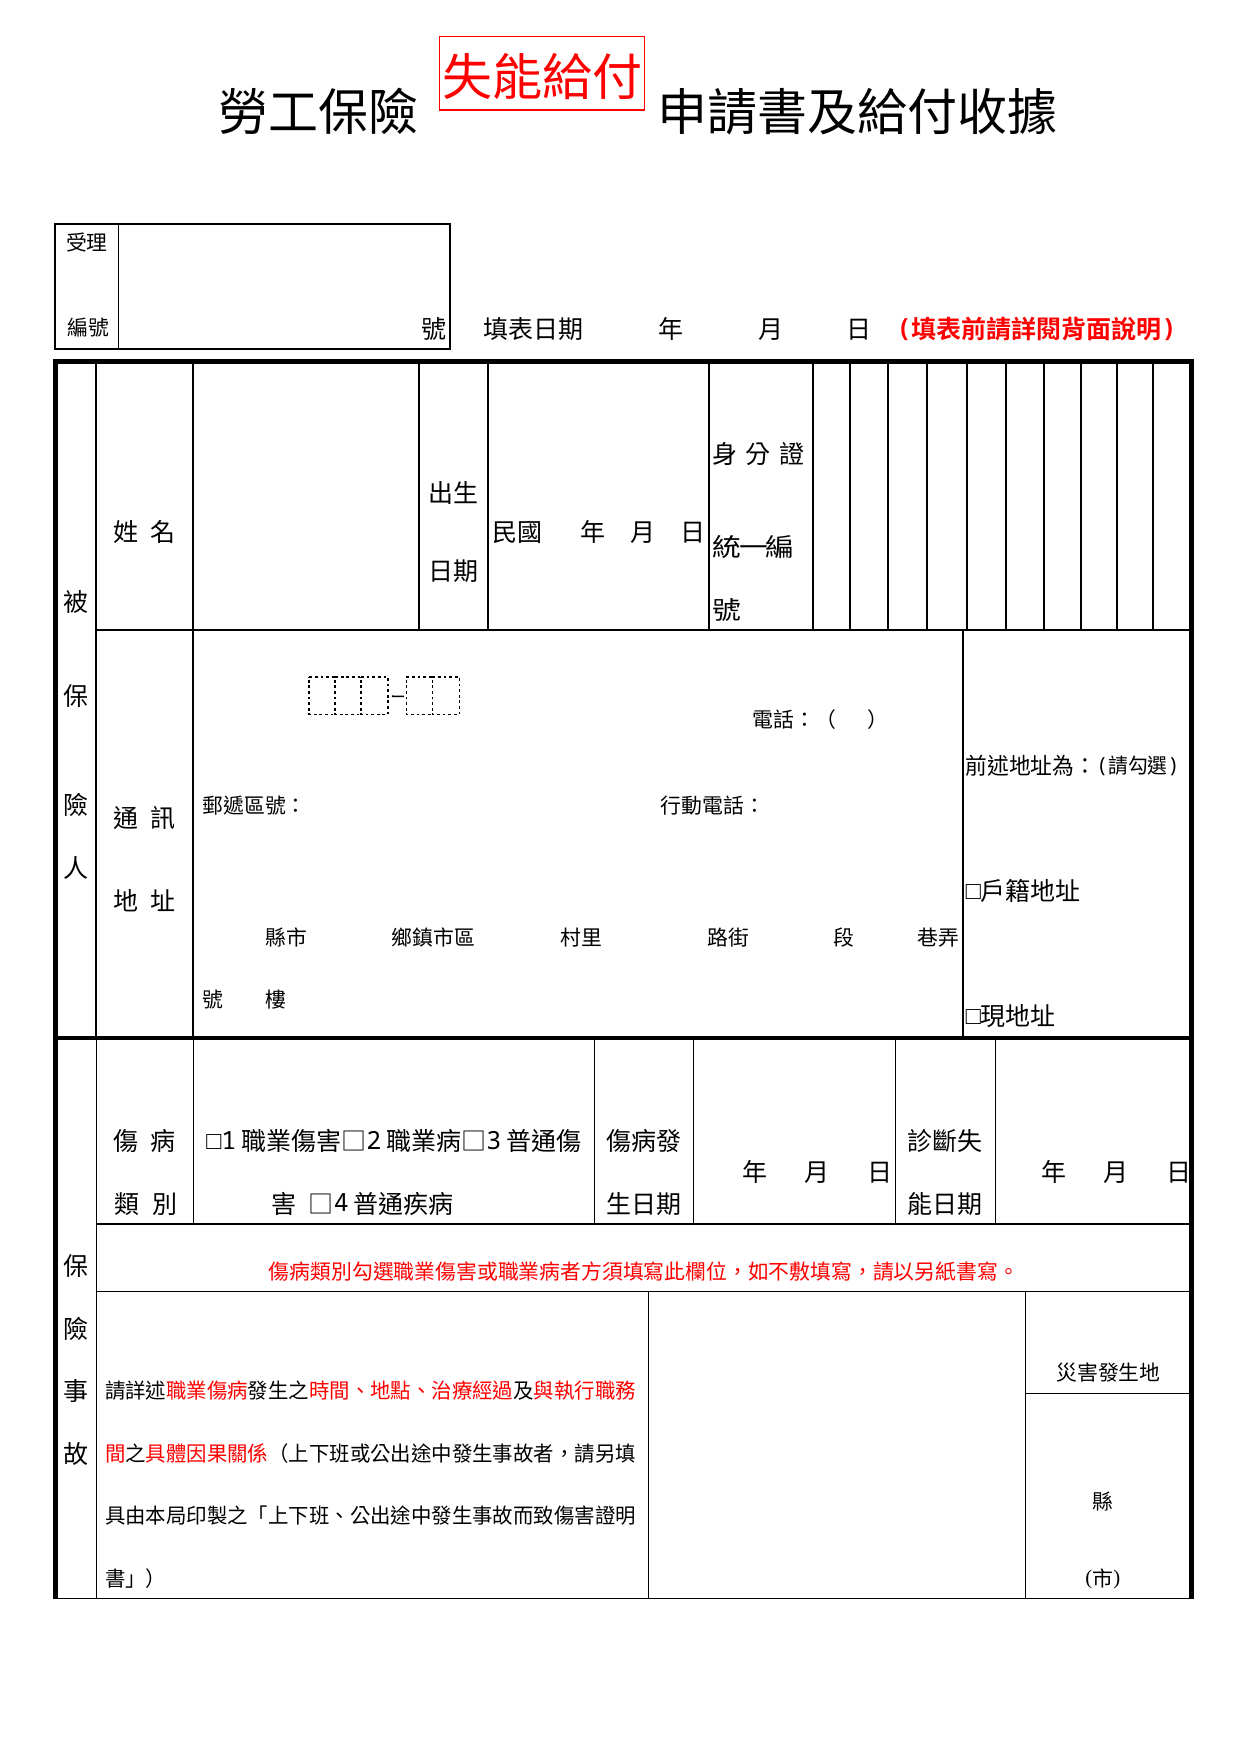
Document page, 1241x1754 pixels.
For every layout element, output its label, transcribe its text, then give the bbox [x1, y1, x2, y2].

table_cell [814, 364, 849, 629]
table_cell 姓 名 [97, 364, 192, 629]
table_cell [1154, 364, 1189, 629]
table_cell 年 月 日 [694, 1040, 895, 1223]
text 勞工保險 申請書及給付收據 [89, 36, 1186, 161]
table_cell 傷病發生日期 [595, 1040, 693, 1223]
table_cell [194, 364, 418, 629]
table_cell (縣) (市) [1026, 1394, 1189, 1598]
table_cell [1118, 364, 1152, 629]
table_cell 前述地址為：(請勾選) □戶籍地址 □現地址 [964, 631, 1189, 1036]
table_cell 診斷失能日期 [896, 1040, 995, 1223]
table_cell 請詳述職業傷病發生之時間、地點、治療經過及與執行職務間之具體因果關係（上下班或公出途中發生事故者，請另填具由本局印製之「上下班、公出途中發生事故而致傷害證明書」） [97, 1292, 648, 1598]
table_cell [968, 364, 1005, 629]
table_cell [851, 364, 887, 629]
table_cell [649, 1292, 1025, 1598]
table_header 號 [119, 225, 449, 348]
table_cell 年 月 日 [996, 1040, 1189, 1223]
table_header 受理 編號 [56, 225, 118, 348]
table_cell 身 分 證 統一編號 [710, 364, 812, 629]
table_cell [1082, 364, 1116, 629]
table_cell 出生 日期 [420, 364, 487, 629]
table_cell 傷 病 類 別 [97, 1040, 193, 1223]
table_cell □1職業傷害□2職業病□3普通傷害 □4普通疾病 [194, 1040, 594, 1223]
table_cell 電話：（ ） 郵遞區號： 行動電話： 縣市 鄉鎮市區 村里 路街 段 巷弄 號 樓 [194, 631, 962, 1036]
table_cell 保險事故 [58, 1040, 96, 1598]
text 失能給付 [440, 37, 644, 109]
table_header 填表日期 年 月 日 [451, 223, 881, 348]
table_cell 災害發生地 [1026, 1292, 1189, 1393]
table_cell [928, 364, 966, 629]
table_cell 傷病類別勾選職業傷害或職業病者方須填寫此欄位，如不敷填寫，請以另紙書寫。 [97, 1225, 1189, 1291]
table_cell 被 保 險人 [58, 364, 95, 1036]
table_cell 通 訊 地 址 [97, 631, 192, 1036]
table_cell [889, 364, 926, 629]
table_cell [1045, 364, 1080, 629]
table_cell [1007, 364, 1043, 629]
table_cell [55, 348, 1192, 359]
table_header (填表前請詳閱背面說明) [881, 223, 1192, 348]
table_cell 民國 年 月 日 [489, 364, 708, 629]
